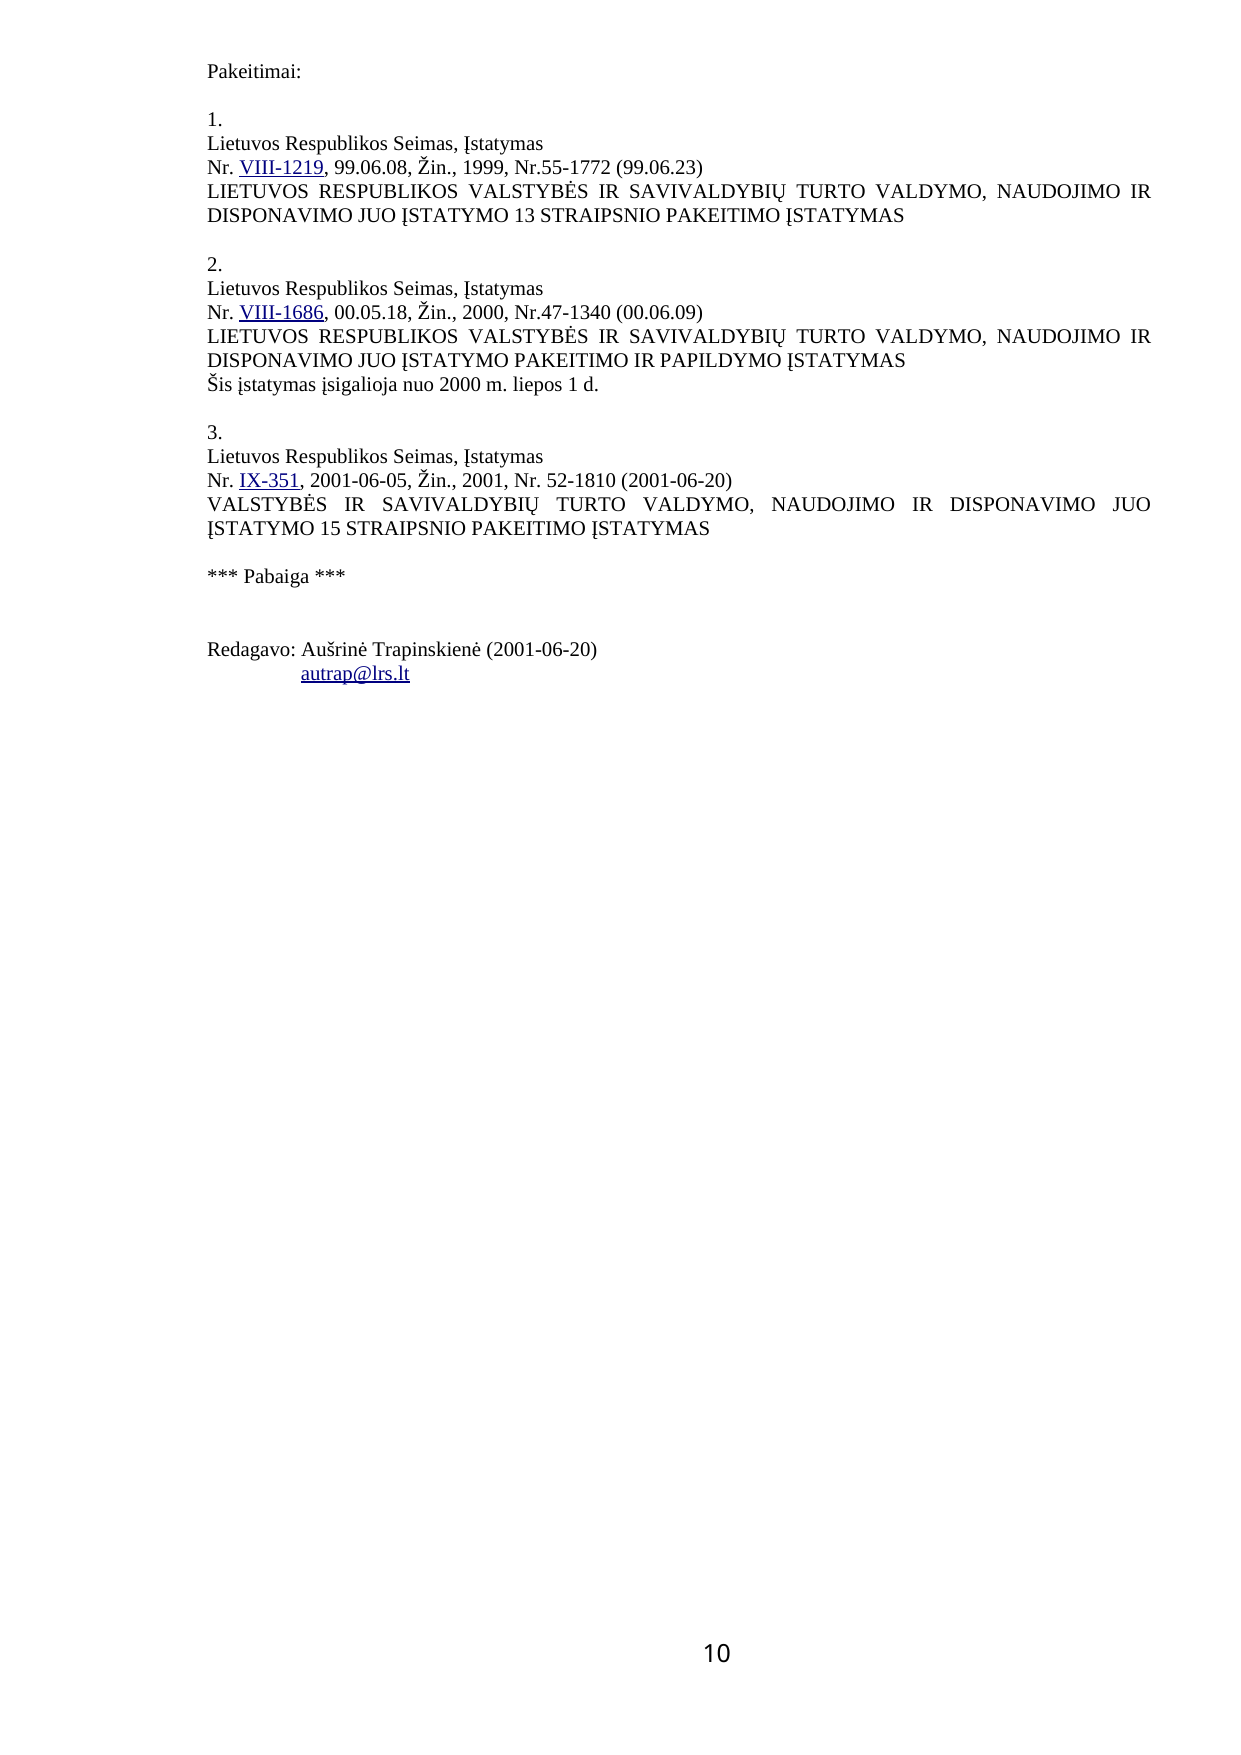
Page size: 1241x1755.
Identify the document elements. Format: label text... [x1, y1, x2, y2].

text Lietuvos Respublikos Seimas, Įstatymas [207, 131, 1152, 155]
text VALSTYBĖS IR SAVIVALDYBIŲ TURTO VALDYMO, NAUDOJIMO IR DISPONAVIMO JUO ĮSTATYMO 15 STRAIPSNIO PAKEITIMO ĮSTATYMAS [207, 492, 1152, 540]
text *** Pabaiga *** [207, 564, 1152, 588]
text 2. [207, 252, 1152, 276]
text 3. [207, 420, 1152, 444]
text Lietuvos Respublikos Seimas, Įstatymas [207, 444, 1152, 468]
text Nr. VIII-1686, 00.05.18, Žin., 2000, Nr.47-1340 (00.06.09) [207, 300, 1152, 324]
text Pakeitimai: [207, 59, 1152, 83]
text LIETUVOS RESPUBLIKOS VALSTYBĖS IR SAVIVALDYBIŲ TURTO VALDYMO, NAUDOJIMO IR DISPONAVIMO JUO ĮSTATYMO 13 STRAIPSNIO PAKEITIMO ĮSTATYMAS [207, 179, 1152, 227]
text Nr. IX-351, 2001-06-05, Žin., 2001, Nr. 52-1810 (2001-06-20) [207, 468, 1152, 492]
text LIETUVOS RESPUBLIKOS VALSTYBĖS IR SAVIVALDYBIŲ TURTO VALDYMO, NAUDOJIMO IR DISPONAVIMO JUO ĮSTATYMO PAKEITIMO IR PAPILDYMO ĮSTATYMAS [207, 324, 1152, 372]
text Lietuvos Respublikos Seimas, Įstatymas [207, 276, 1152, 300]
text 1. [207, 107, 1152, 131]
text autrap@lrs.lt [207, 661, 1152, 685]
text Šis įstatymas įsigalioja nuo 2000 m. liepos 1 d. [207, 372, 1152, 396]
text Nr. VIII-1219, 99.06.08, Žin., 1999, Nr.55-1772 (99.06.23) [207, 155, 1152, 179]
text Redagavo: Aušrinė Trapinskienė (2001-06-20) [207, 637, 1152, 661]
